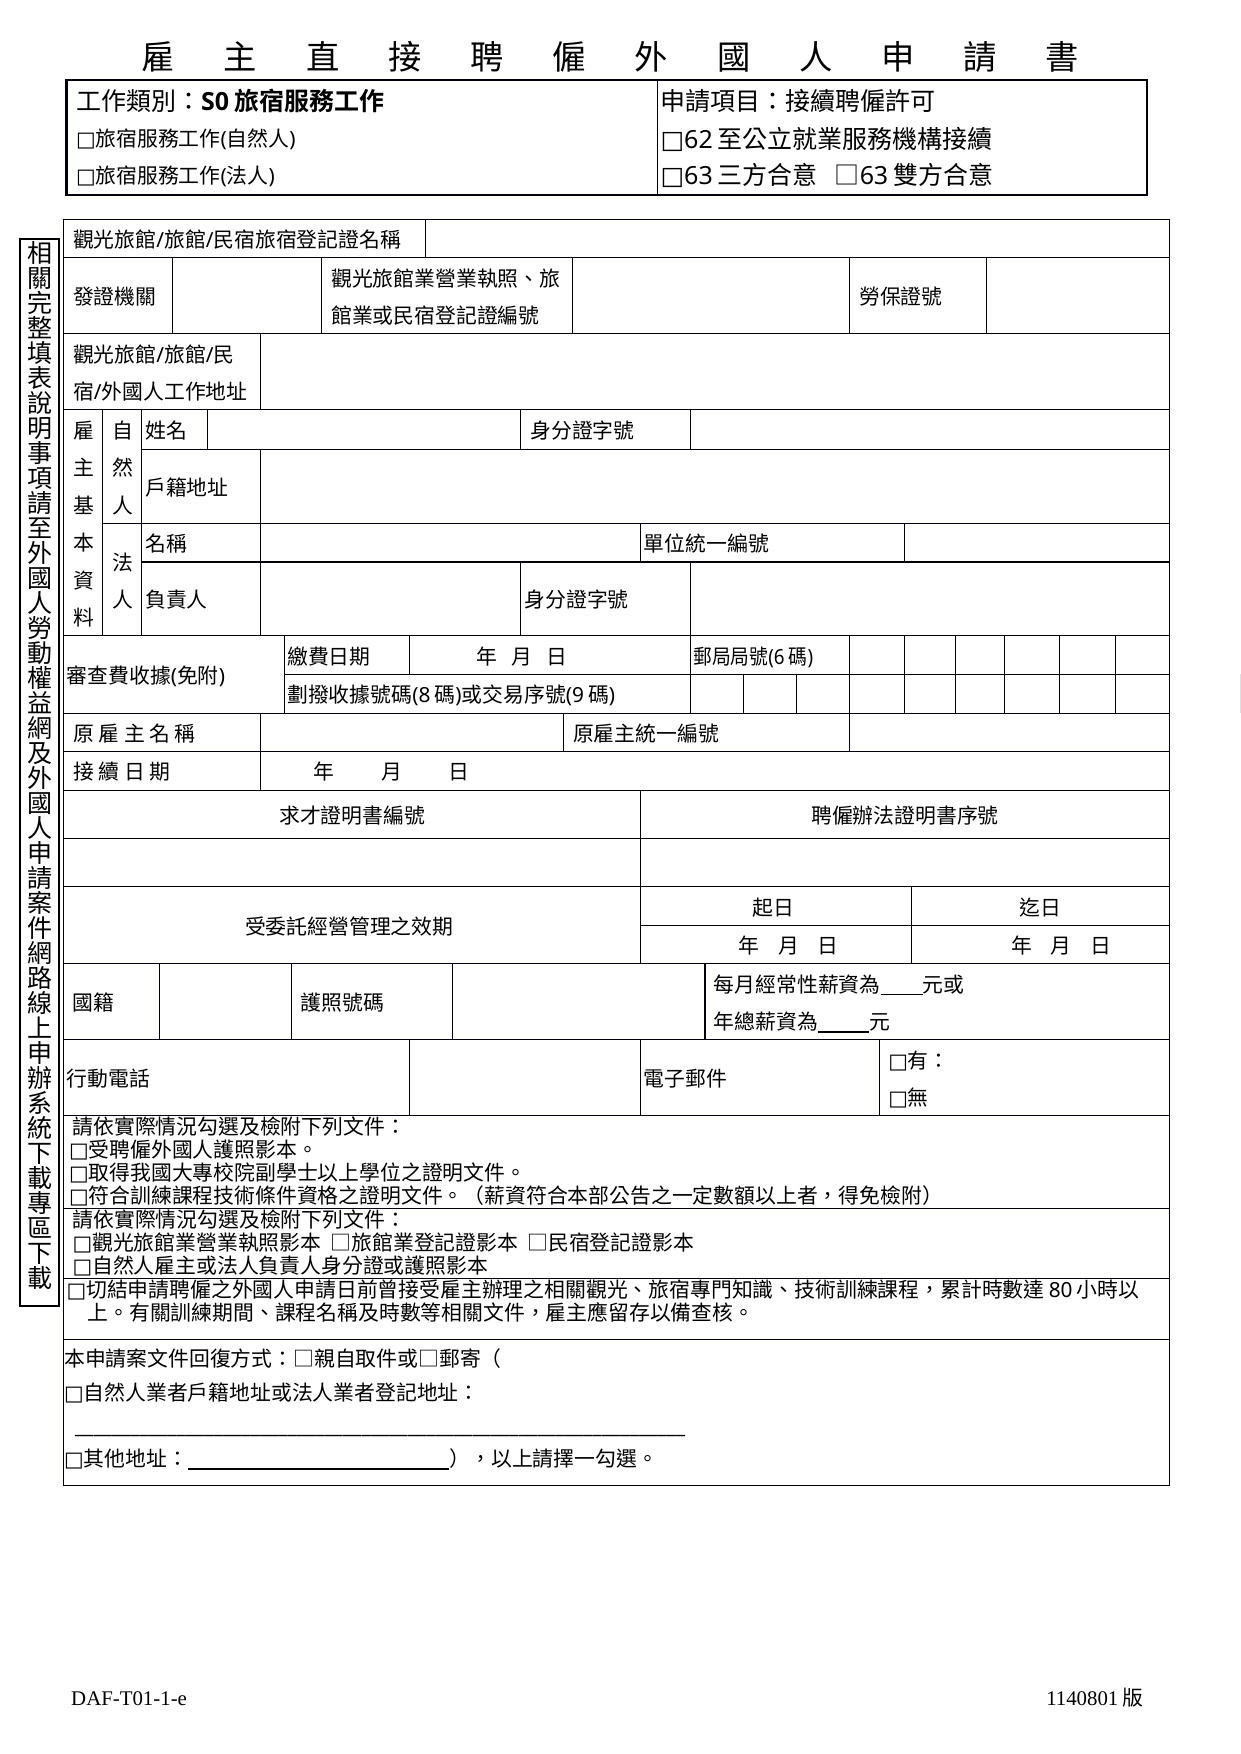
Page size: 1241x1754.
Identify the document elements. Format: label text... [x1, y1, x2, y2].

text 雇 主 直 接 聘 僱 外 國 人 申 請 書 [71, 31, 1081, 79]
table_cell [1170, 751, 1240, 789]
table_cell 戶籍地址 [142, 450, 260, 523]
table_header [1170, 219, 1240, 257]
table_cell [410, 1040, 640, 1115]
table_cell [987, 258, 1169, 333]
table_cell [797, 675, 849, 712]
table_cell [1116, 636, 1169, 674]
table_header [426, 220, 1169, 257]
table_cell [1170, 1039, 1240, 1115]
table_cell 姓名 [142, 410, 207, 449]
table_cell [1170, 561, 1240, 635]
table_cell [1170, 1208, 1240, 1278]
table_cell [1170, 635, 1240, 674]
table_cell 受委託經營管理之效期 [64, 887, 640, 963]
table_cell [744, 675, 796, 712]
table_cell [905, 636, 955, 674]
table_cell [1170, 333, 1240, 409]
table_cell □有： □無 [880, 1040, 1169, 1115]
table_cell [1170, 713, 1240, 751]
table_cell [261, 450, 1169, 523]
table_cell [691, 410, 1169, 449]
table_cell 繳費日期 [285, 636, 409, 674]
table_cell 年 月 日 [641, 926, 911, 963]
table_cell 護照號碼 [292, 964, 452, 1039]
table_cell [64, 839, 640, 886]
table_cell 求才證明書編號 [64, 791, 640, 838]
table_cell [850, 636, 904, 674]
table_cell [160, 964, 291, 1039]
table_cell [261, 714, 563, 751]
table_cell 行動電話 [64, 1040, 409, 1115]
table_cell [173, 258, 321, 333]
table_cell [573, 258, 849, 333]
table_cell [1170, 1278, 1240, 1339]
table_cell 觀光旅館業營業執照、旅館業或民宿登記證編號 [322, 258, 572, 333]
table_cell 原雇主統一編號 [564, 714, 849, 751]
table_cell 電子郵件 [641, 1040, 879, 1115]
table_cell [850, 675, 904, 712]
table_cell 觀光旅館/旅館/民宿/外國人工作地址 [64, 334, 260, 409]
table_cell 請依實際情況勾選及檢附下列文件： □觀光旅館業營業執照影本 □旅館業登記證影本 □民宿登記證影本 □自然人雇主或法人負責人身分證或護照影本 [64, 1209, 1169, 1278]
table_cell 名稱 [142, 524, 260, 561]
table_cell 單位統一編號 [641, 524, 904, 561]
table_cell 接 續 日 期 [64, 752, 260, 789]
table_cell [261, 563, 520, 635]
table_cell [1170, 523, 1240, 561]
table_cell [1170, 449, 1240, 523]
table_cell 聘僱辦法證明書序號 [641, 791, 1169, 838]
text 相關完整填表說明事項請至外國人勞動權益網及外國人申請案件網路線上申辦系統下載專區下載 [22, 240, 58, 1305]
table_cell 自然人 [103, 410, 141, 523]
table_cell [850, 714, 1169, 751]
table_cell [1170, 1339, 1240, 1485]
table_cell 原 雇 主 名 稱 [64, 714, 260, 751]
table_cell [905, 675, 955, 712]
table_cell 審查費收據(免附) [64, 636, 284, 712]
table_cell 身分證字號 [521, 563, 690, 635]
table_cell [1116, 675, 1169, 712]
table_cell [1170, 409, 1240, 449]
table_cell [208, 410, 520, 449]
table_cell 雇主基本資料 [64, 410, 102, 635]
table_cell [956, 636, 1004, 674]
table_cell 發證機關 [64, 258, 172, 333]
table_cell □切結申請聘僱之外國人申請日前曾接受雇主辦理之相關觀光、旅宿專門知識、技術訓練課程，累計時數達80小時以上。有關訓練期間、課程名稱及時數等相關文件，雇主應留存以備查核。 [64, 1279, 1169, 1339]
table_cell 年 月 日 [912, 926, 1169, 963]
table_cell [1170, 790, 1240, 838]
table_cell 身分證字號 [521, 410, 690, 449]
table_cell [1170, 886, 1240, 925]
table_cell [1170, 1115, 1240, 1208]
table_cell 年 月 日 [261, 752, 1169, 789]
table_cell 勞保證號 [850, 258, 986, 333]
table_cell [1170, 838, 1240, 886]
table_cell [905, 524, 1169, 561]
table_cell [1005, 675, 1059, 712]
table_cell [641, 839, 1169, 886]
table_cell 年 月 日 [410, 636, 690, 674]
table_cell [453, 964, 704, 1039]
table_cell 劃撥收據號碼(8碼)或交易序號(9碼) [285, 675, 690, 712]
table_cell 請依實際情況勾選及檢附下列文件： □受聘僱外國人護照影本。 □取得我國大專校院副學士以上學位之證明文件。 □符合訓練課程技術條件資格之證明文件。（薪資符合本部公告之一定數額以上者，得免檢附） [64, 1116, 1169, 1208]
table_cell [1170, 257, 1240, 333]
table_cell [261, 524, 640, 561]
table_header 觀光旅館/旅館/民宿旅宿登記證名稱 [64, 220, 425, 257]
table_cell [691, 675, 743, 712]
table_cell [691, 563, 1169, 635]
table_cell [1170, 925, 1240, 963]
table_header 申請項目：接續聘僱許可 □62至公立就業服務機構接續 □63三方合意 □63雙方合意 [658, 81, 1146, 194]
table_cell 每月經常性薪資為 元或 年總薪資為 元 [706, 964, 1169, 1039]
table_cell [1005, 636, 1059, 674]
table_cell 法人 [103, 524, 141, 635]
table_cell [1060, 675, 1115, 712]
table_cell 迄日 [912, 887, 1169, 925]
table_cell 負責人 [142, 563, 260, 635]
table_cell [1060, 636, 1115, 674]
table_cell 起日 [641, 887, 911, 925]
table_cell [261, 334, 1169, 409]
table_cell 郵局局號(6碼) [691, 636, 849, 674]
table_cell [1170, 963, 1240, 1039]
table_cell [956, 675, 1004, 712]
table_header 工作類別：S0旅宿服務工作 □旅宿服務工作(自然人) □旅宿服務工作(法人) [68, 81, 657, 194]
table_cell [1170, 674, 1240, 712]
table_cell 國籍 [64, 964, 159, 1039]
table_cell 本申請案文件回復方式：□親自取件或□郵寄（ □自然人業者戶籍地址或法人業者登記地址： __________________________________________________________________ □其他地址： ），以上請擇一勾選。 [64, 1340, 1169, 1485]
